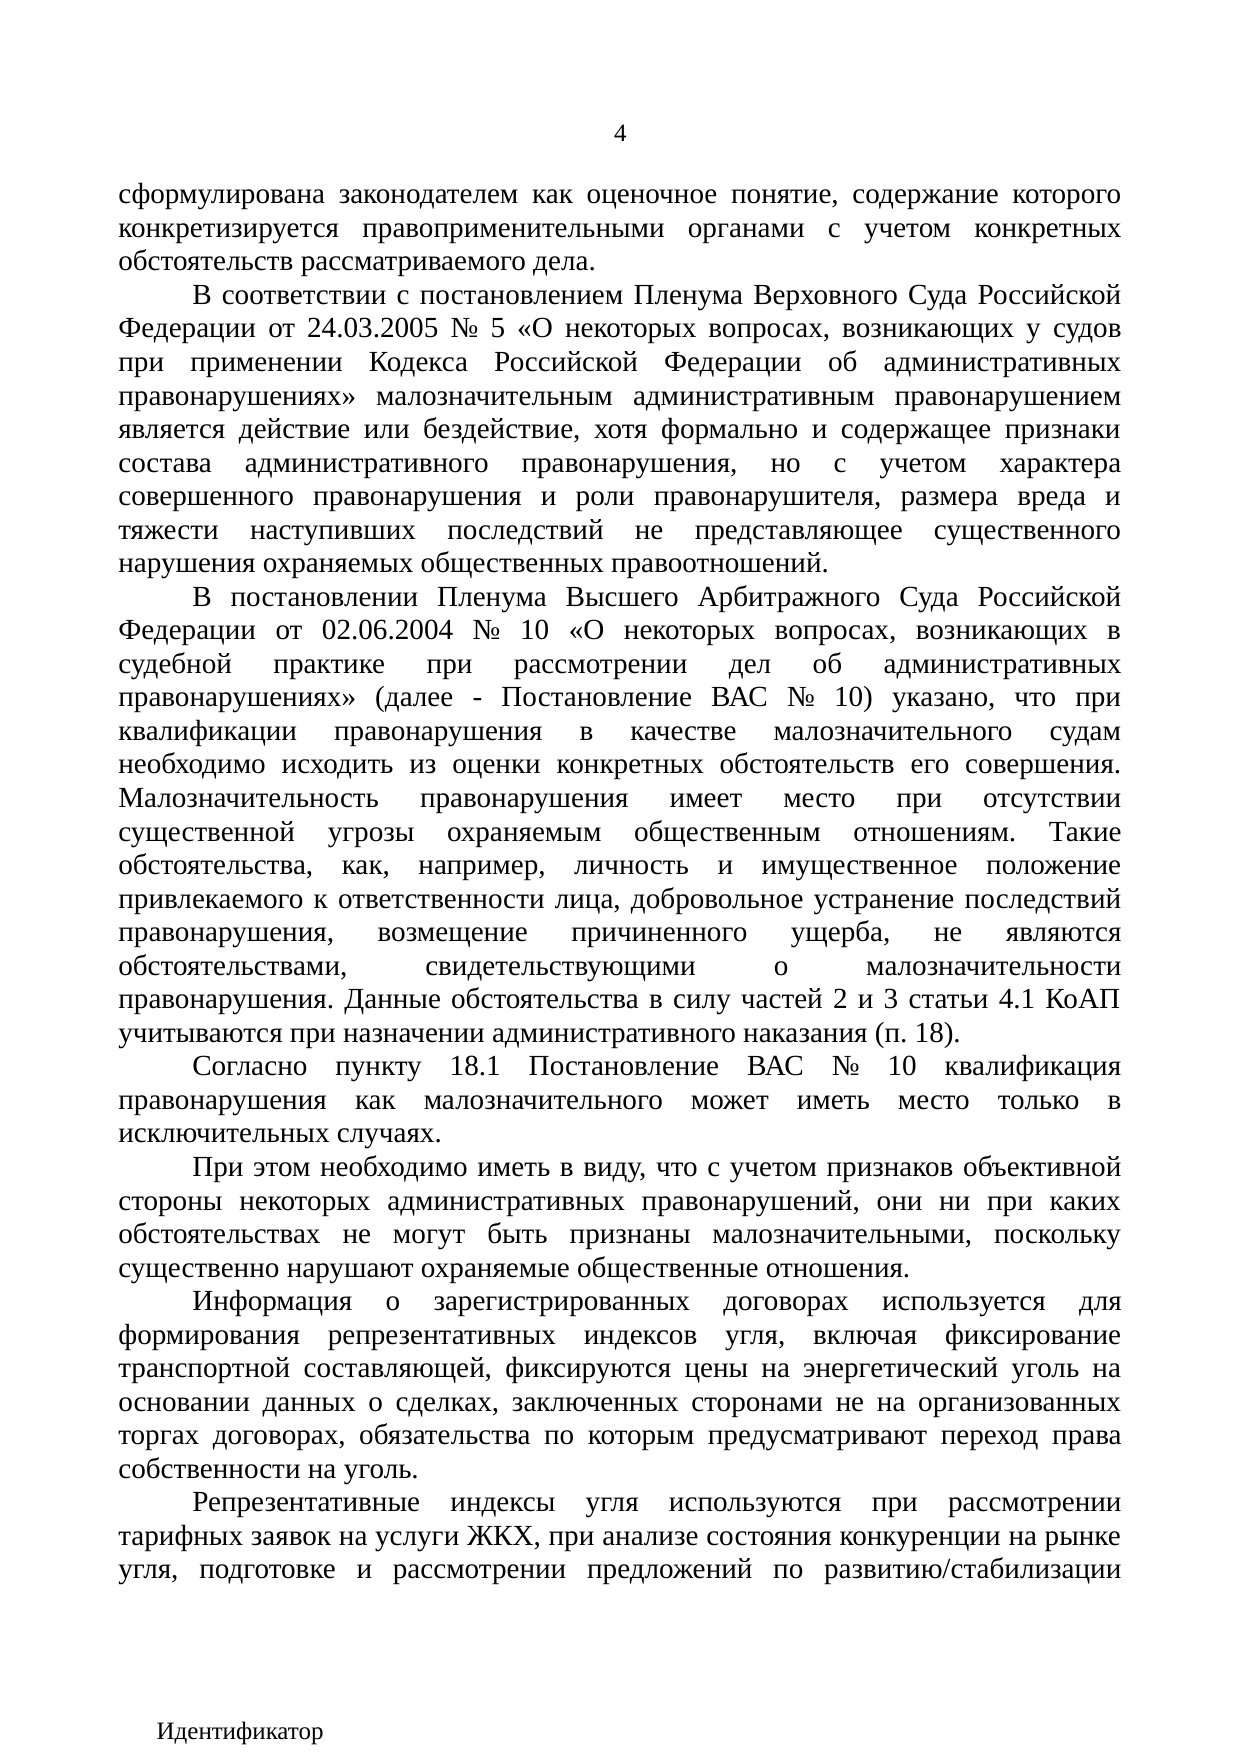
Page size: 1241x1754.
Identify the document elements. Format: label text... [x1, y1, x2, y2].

text В постановлении Пленума Высшего Арбитражного Суда Российской Федерации от 02.06.2004 № 10 «О некоторых вопросах, возникающих в судебной практике при рассмотрении дел об административных правонарушениях» (далее - Постановление ВАС № 10) указано, что при квалификации правонарушения в качестве малозначительного судам необходимо исходить из оценки конкретных обстоятельств его совершения. Малозначительность правонарушения имеет место при отсутствии существенной угрозы охраняемым общественным отношениям. Такие обстоятельства, как, например, личность и имущественное положение привлекаемого к ответственности лица, добровольное устранение последствий правонарушения, возмещение причиненного ущерба, не являются обстоятельствами, свидетельствующими о малозначительности правонарушения. Данные обстоятельства в силу частей 2 и 3 статьи 4.1 КоАП учитываются при назначении административного наказания (п. 18). [118, 579, 1122, 1048]
text Согласно пункту 18.1 Постановление ВАС № 10 квалификация правонарушения как малозначительного может иметь место только в исключительных случаях. [118, 1048, 1122, 1149]
text В соответствии с постановлением Пленума Верховного Суда Российской Федерации от 24.03.2005 № 5 «О некоторых вопросах, возникающих у судов при применении Кодекса Российской Федерации об административных правонарушениях» малозначительным административным правонарушением является действие или бездействие, хотя формально и содержащее признаки состава административного правонарушения, но с учетом характера совершенного правонарушения и роли правонарушителя, размера вреда и тяжести наступивших последствий не представляющее существенного нарушения охраняемых общественных правоотношений. [118, 277, 1122, 579]
text сформулирована законодателем как оценочное понятие, содержание которого конкретизируется правоприменительными органами с учетом конкретных обстоятельств рассматриваемого дела. [118, 176, 1122, 277]
text Информация о зарегистрированных договорах используется для формирования репрезентативных индексов угля, включая фиксирование транспортной составляющей, фиксируются цены на энергетический уголь на основании данных о сделках, заключенных сторонами не на организованных торгах договорах, обязательства по которым предусматривают переход права собственности на уголь. [118, 1283, 1122, 1484]
text Репрезентативные индексы угля используются при рассмотрении тарифных заявок на услуги ЖКХ, при анализе состояния конкуренции на рынке угля, подготовке и рассмотрении предложений по развитию/стабилизации [118, 1484, 1122, 1585]
text При этом необходимо иметь в виду, что с учетом признаков объективной стороны некоторых административных правонарушений, они ни при каких обстоятельствах не могут быть признаны малозначительными, поскольку существенно нарушают охраняемые общественные отношения. [118, 1149, 1122, 1283]
